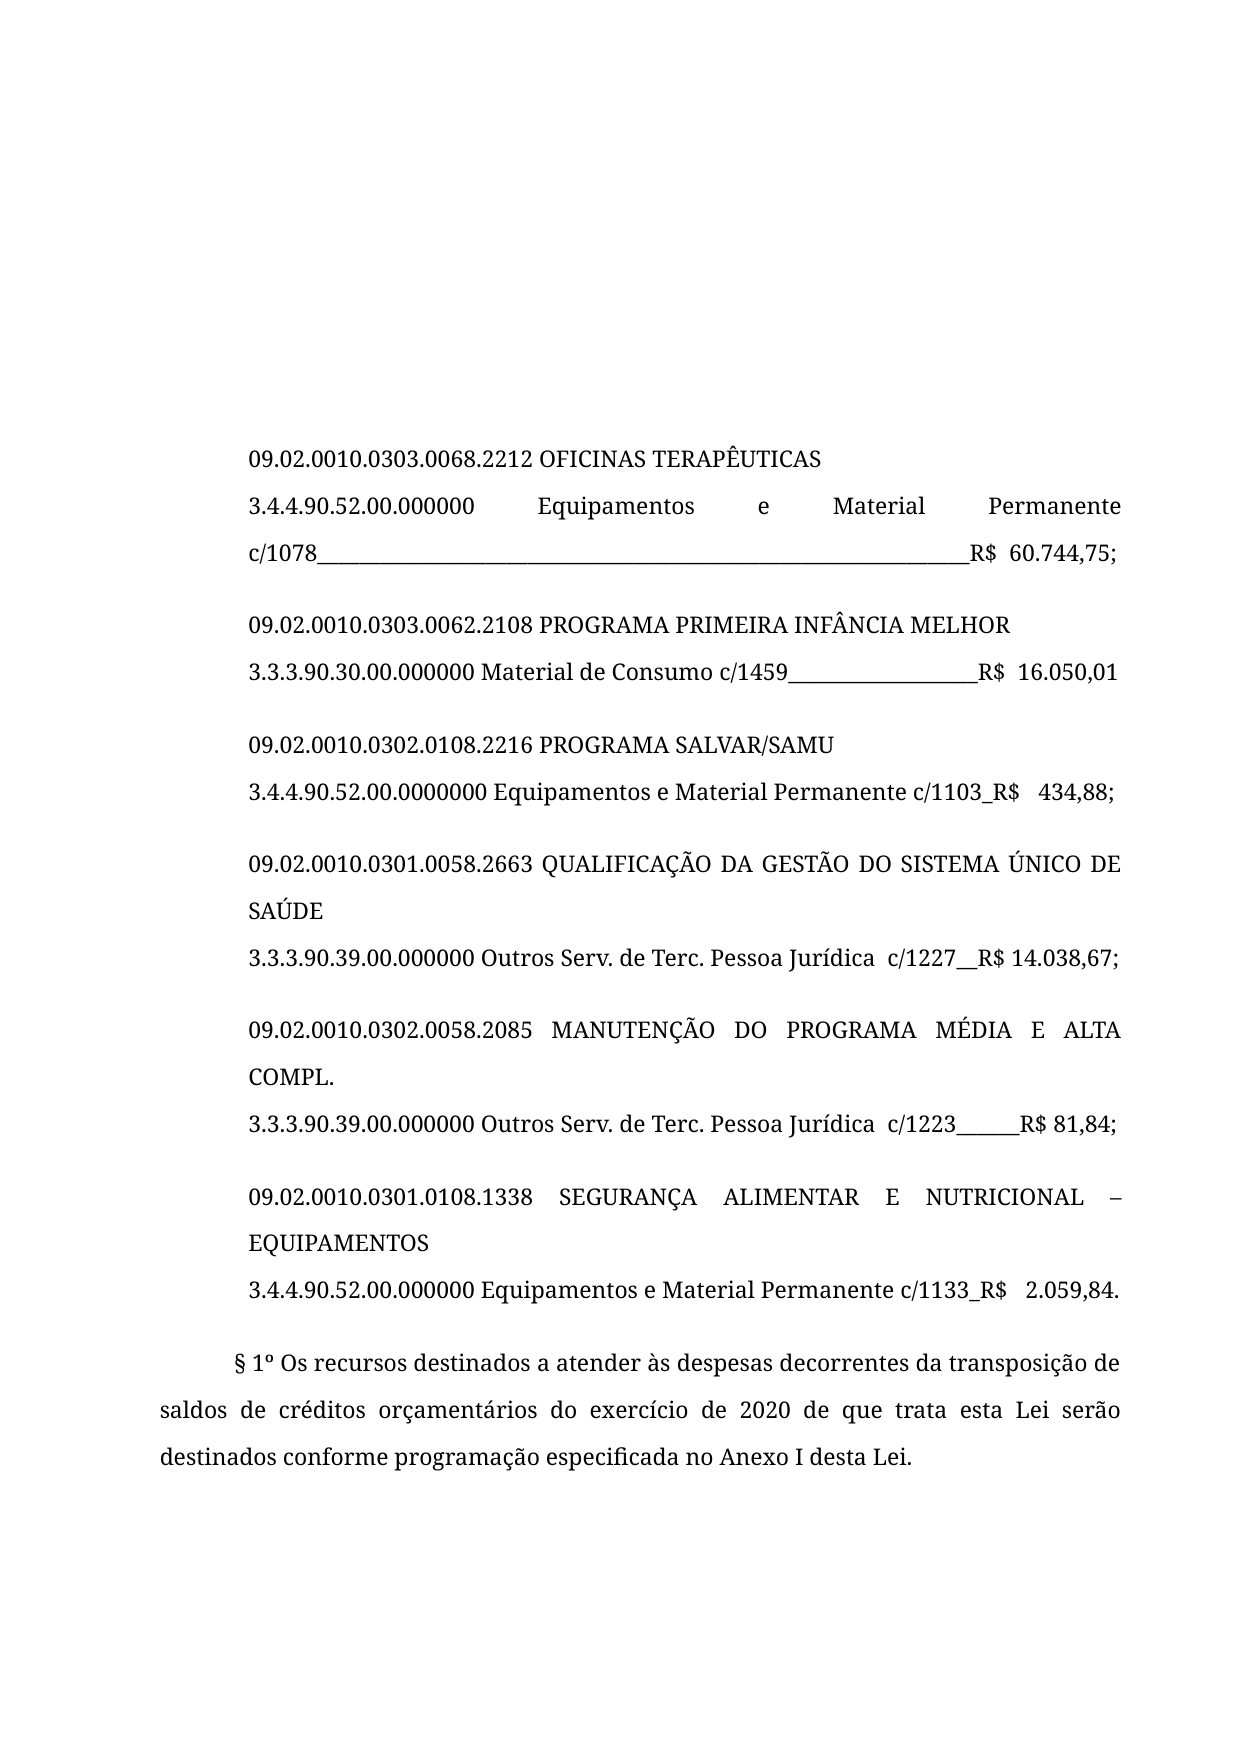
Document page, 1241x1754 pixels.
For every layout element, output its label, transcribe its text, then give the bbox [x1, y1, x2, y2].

text 3.3.3.90.39.00.000000 Outros Serv. de Terc. Pessoa Jurídica c/1227__R$ 14.038,67; [248, 942, 1122, 973]
text 3.3.3.90.30.00.000000 Material de Consumo c/1459__________________R$ 16.050,01 [248, 656, 1122, 687]
text 09.02.0010.0303.0062.2108 PROGRAMA PRIMEIRA INFÂNCIA MELHOR [248, 609, 1122, 640]
text 09.02.0010.0302.0108.2216 PROGRAMA SALVAR/SAMU [248, 728, 1122, 760]
text 09.02.0010.0301.0108.1338 SEGURANÇA ALIMENTAR E NUTRICIONAL – EQUIPAMENTOS [248, 1180, 1122, 1258]
text 09.02.0010.0303.0068.2212 OFICINAS TERAPÊUTICAS [248, 443, 1122, 474]
text 09.02.0010.0301.0058.2663 QUALIFICAÇÃO DA GESTÃO DO SISTEMA ÚNICO DE SAÚDE [248, 848, 1122, 926]
text 3.3.3.90.39.00.000000 Outros Serv. de Terc. Pessoa Jurídica c/1223______R$ 81,84; [248, 1108, 1122, 1139]
text 09.02.0010.0302.0058.2085 MANUTENÇÃO DO PROGRAMA MÉDIA E ALTA COMPL. [248, 1014, 1122, 1092]
text 3.4.4.90.52.00.000000 Equipamentos e Material Permanente c/1133_R$ 2.059,84. [248, 1274, 1122, 1305]
text 3.4.4.90.52.00.0000000 Equipamentos e Material Permanente c/1103_R$ 434,88; [248, 775, 1122, 807]
text 3.4.4.90.52.00.000000 Equipamentos e Material Permanente c/1078______________________________________________________________R$ 60.744,75; [248, 490, 1122, 568]
text § 1º Os recursos destinados a atender às despesas decorrentes da transposição de saldos de créditos orçamentários do exercício de 2020 de que trata esta Lei serão destinados conforme programação especificada no Anexo I desta Lei. [159, 1347, 1122, 1472]
